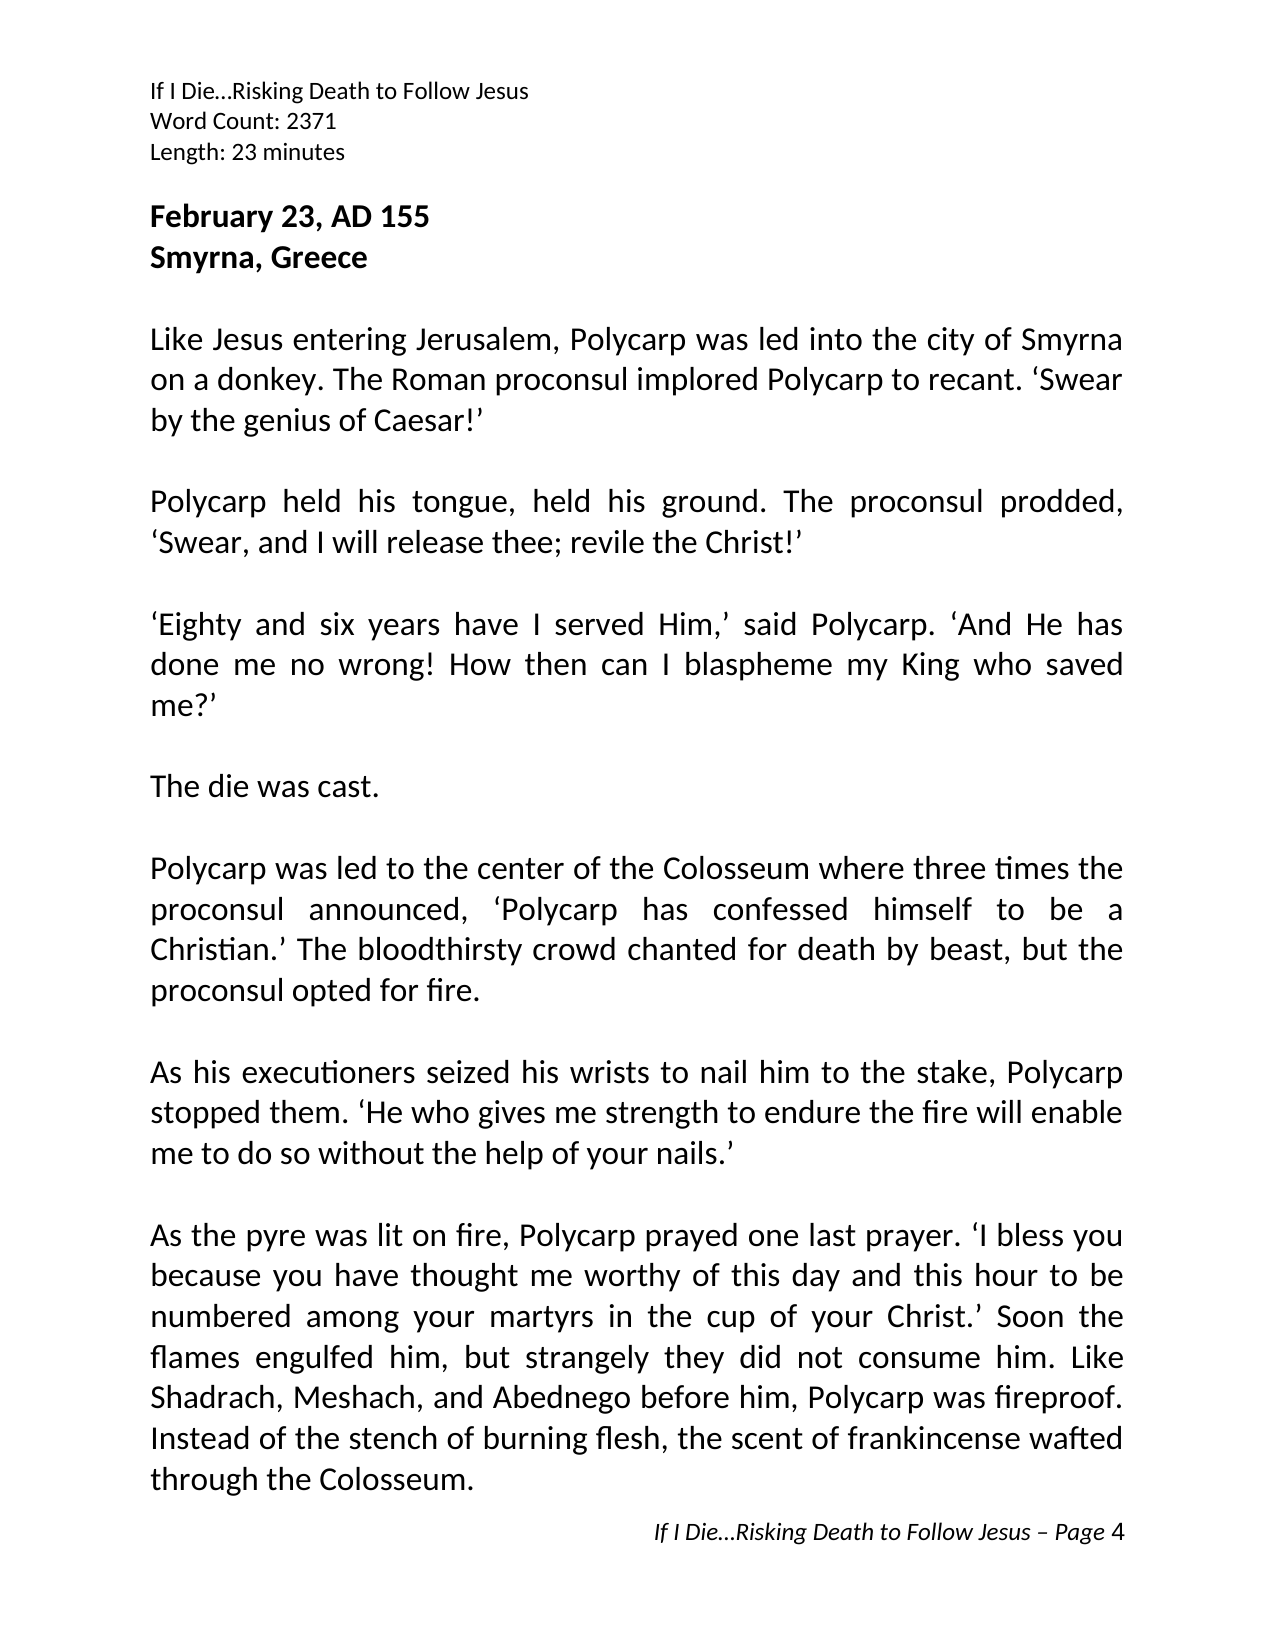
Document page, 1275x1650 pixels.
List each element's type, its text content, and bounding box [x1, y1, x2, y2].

text The die was cast. [150, 766, 1125, 806]
text Smyrna, Greece [150, 236, 1125, 277]
text February 23, AD 155 [150, 195, 1125, 236]
text Like Jesus entering Jerusalem, Polycarp was led into the city of Smyrna on a donkey. The Roman proconsul implored Polycarp to recant. ‘Swear by the genius of Caesar!’ [150, 317, 1125, 440]
text Polycarp was led to the center of the Colosseum where three times the proconsul announced, ‘Polycarp has confessed himself to be a Christian.’ The bloodthirsty crowd chanted for death by beast, but the proconsul opted for fire. [150, 847, 1125, 1010]
text As his executioners seized his wrists to nail him to the stake, Polycarp stopped them. ‘He who gives me strength to endure the fire will enable me to do so without the help of your nails.’ [150, 1051, 1125, 1173]
text As the pyre was lit on fire, Polycarp prayed one last prayer. ‘I bless you because you have thought me worthy of this day and this hour to be numbered among your martyrs in the cup of your Christ.’ Soon the flames engulfed him, but strangely they did not consume him. Like Shadrach, Meshach, and Abednego before him, Polycarp was fireproof. Instead of the stench of burning flesh, the scent of frankincense wafted through the Colosseum. [150, 1213, 1125, 1499]
text ‘Eighty and six years have I served Him,’ said Polycarp. ‘And He has done me no wrong! How then can I blaspheme my King who saved me?’ [150, 603, 1125, 725]
text Polycarp held his tongue, held his ground. The proconsul prodded, ‘Swear, and I will release thee; revile the Christ!’ [150, 480, 1125, 562]
